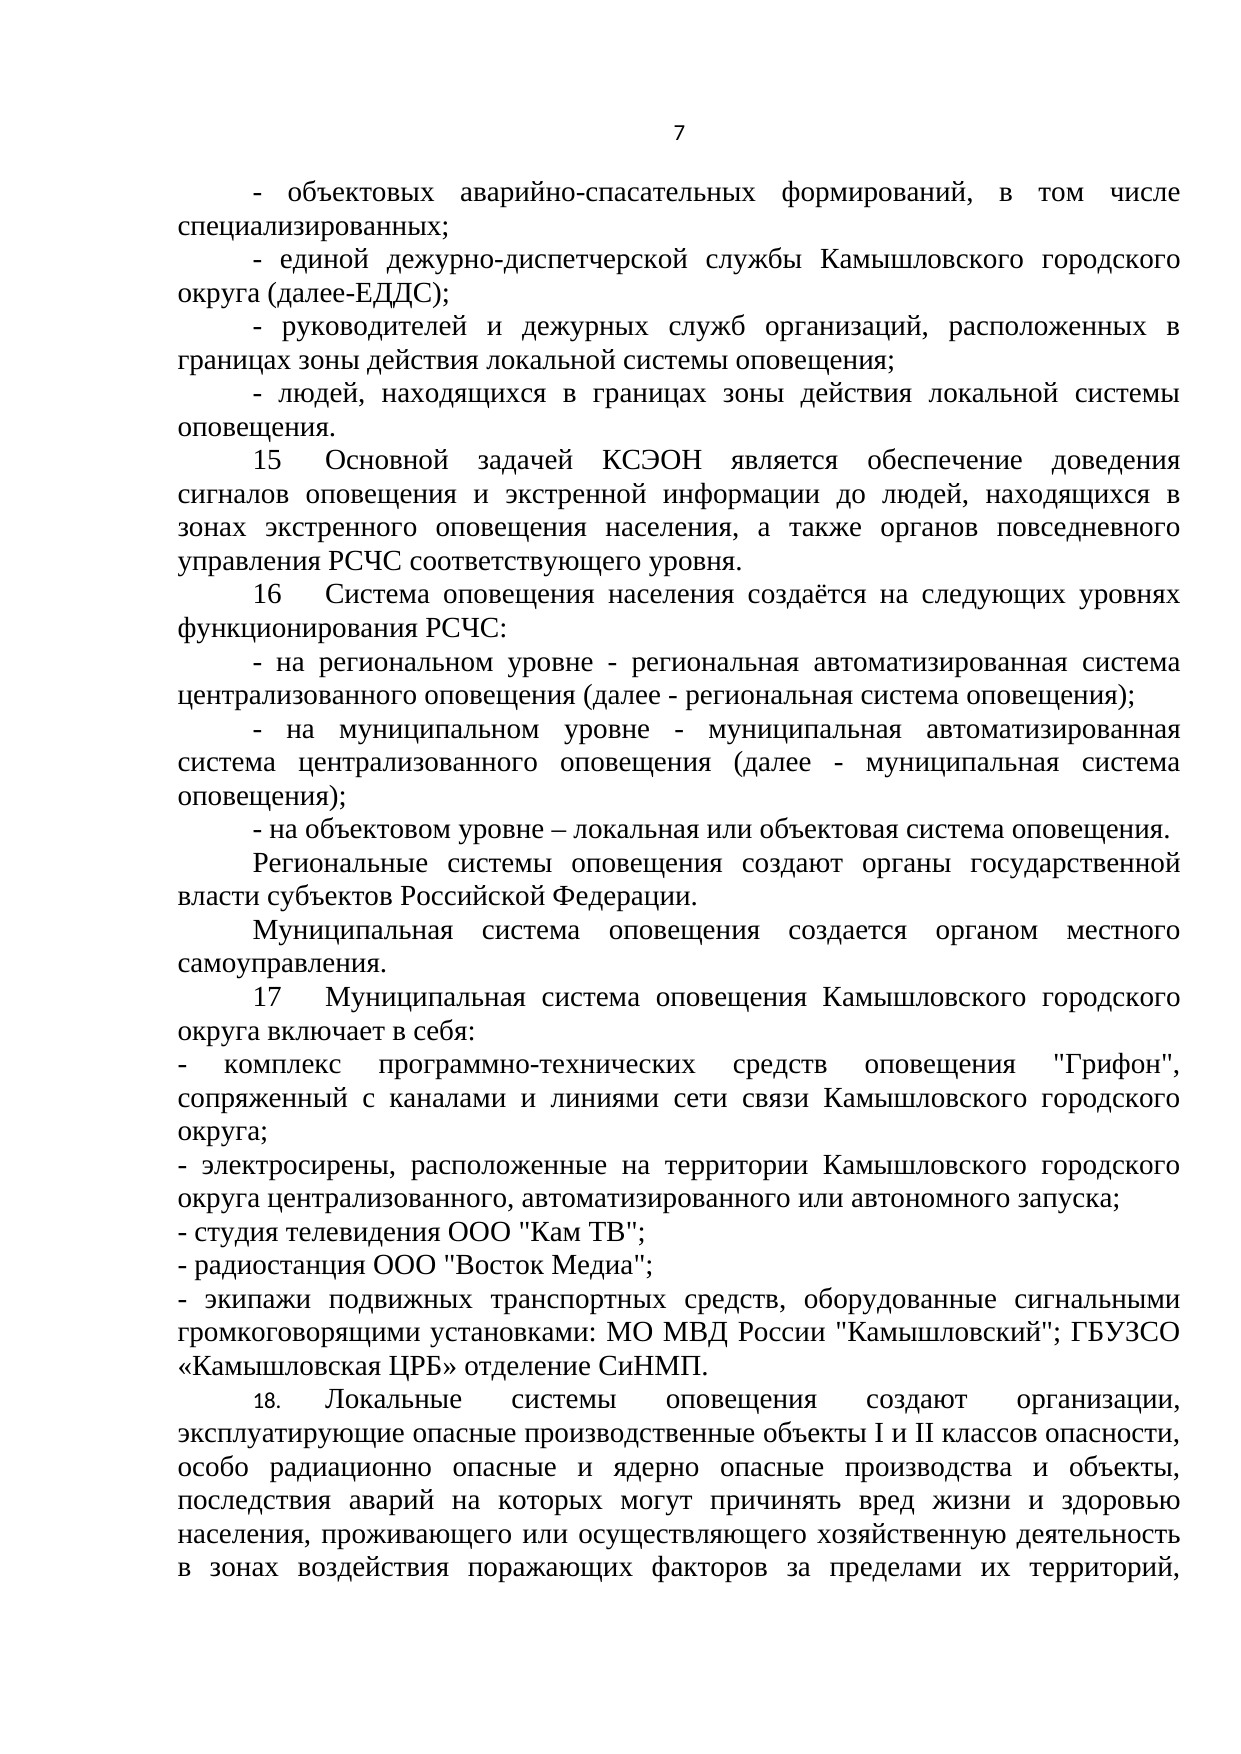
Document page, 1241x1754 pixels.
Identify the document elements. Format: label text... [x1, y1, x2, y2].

list Основной задачей КСЭОН является обеспечение доведения сигналов оповещения и экстренной информации до людей, находящихся в зонах экстренного оповещения населения, а также органов повседневного управления РСЧС соответствующего уровня. [177, 442, 1181, 577]
text - экипажи подвижных транспортных средств, оборудованные сигнальными громкоговорящими установками: МО МВД России "Камышловский"; ГБУЗСО «Камышловская ЦРБ» отделение СиНМП. [177, 1281, 1181, 1382]
list Локальные системы оповещения создают организации, эксплуатирующие опасные производственные объекты I и II классов опасности, особо радиационно опасные и ядерно опасные производства и объекты, последствия аварий на которых могут причинять вред жизни и здоровью населения, проживающего или осуществляющего хозяйственную деятельность в зонах воздействия поражающих факторов за пределами их территорий, [177, 1382, 1181, 1583]
list Муниципальная система оповещения создается органом местного самоуправления. [177, 912, 1181, 979]
list Региональные системы оповещения создают органы государственной власти субъектов Российской Федерации. [177, 845, 1181, 912]
list - единой дежурно-диспетчерской службы Камышловского городского округа (далее-ЕДДС); [177, 241, 1181, 308]
text - электросирены, расположенные на территории Камышловского городского округа централизованного, автоматизированного или автономного запуска; [177, 1147, 1181, 1214]
list - на объектовом уровне – локальная или объектовая система оповещения. [177, 811, 1181, 845]
text - студия телевидения ООО "Кам ТВ"; [177, 1214, 1181, 1247]
list - руководителей и дежурных служб организаций, расположенных в границах зоны действия локальной системы оповещения; [177, 308, 1181, 375]
list Муниципальная система оповещения Камышловского городского округа включает в себя: [177, 979, 1181, 1046]
list - людей, находящихся в границах зоны действия локальной системы оповещения. [177, 375, 1181, 442]
text - радиостанция ООО "Восток Медиа"; [177, 1247, 1181, 1281]
list - объектовых аварийно-спасательных формирований, в том числе специализированных; [177, 174, 1181, 241]
list - на муниципальном уровне - муниципальная автоматизированная система централизованного оповещения (далее - муниципальная система оповещения); [177, 711, 1181, 811]
text - комплекс программно-технических средств оповещения "Грифон", сопряженный с каналами и линиями сети связи Камышловского городского округа; [177, 1046, 1181, 1147]
list Система оповещения населения создаётся на следующих уровнях функционирования РСЧС: [177, 577, 1181, 644]
list - на региональном уровне - региональная автоматизированная система централизованного оповещения (далее - региональная система оповещения); [177, 644, 1181, 711]
